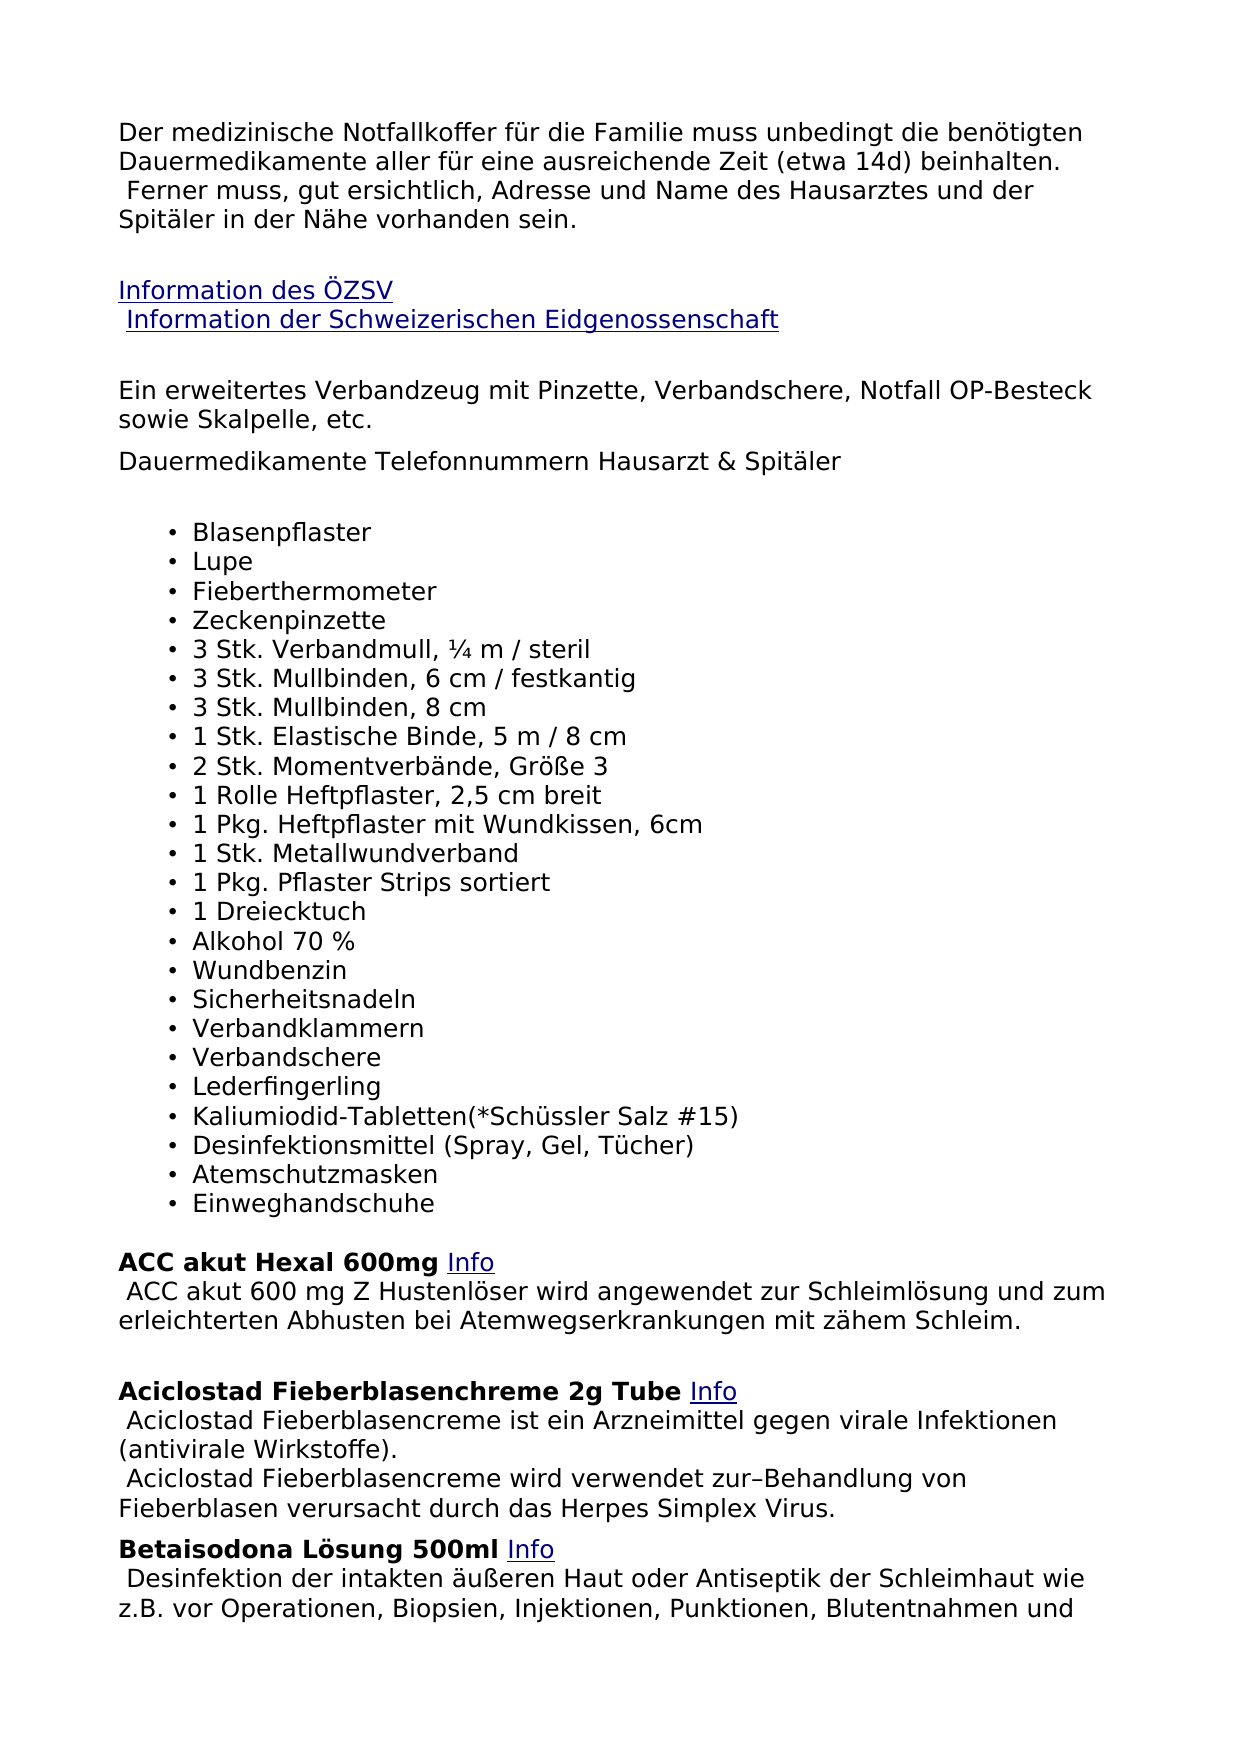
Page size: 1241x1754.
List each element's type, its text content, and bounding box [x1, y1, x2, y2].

list 1 Dreiecktuch [177, 898, 1122, 927]
list 1 Stk. Elastische Binde, 5 m / 8 cm [177, 723, 1122, 752]
list Sicherheitsnadeln [177, 985, 1122, 1014]
list Blasenpflaster [177, 518, 1122, 548]
list Verbandschere [177, 1043, 1122, 1073]
list Einweghandschuhe [177, 1189, 1122, 1218]
list 1 Pkg. Pflaster Strips sortiert [177, 868, 1122, 898]
list Atemschutzmasken [177, 1160, 1122, 1189]
text Aciclostad Fieberblasenchreme 2g Tube Info Aciclostad Fieberblasencreme ist ein Arzneimittel gegen virale Infektionen (antivirale Wirkstoffe). Aciclostad Fieberblasencreme wird verwendet zur–Behandlung von Fieberblasen verursacht durch das Herpes Simplex Virus. [118, 1377, 1122, 1523]
text Dauermedikamente Telefonnummern Hausarzt & Spitäler [118, 447, 1122, 476]
list Alkohol 70 % [177, 927, 1122, 956]
list Lederfingerling [177, 1073, 1122, 1102]
text Ein erweitertes Verbandzeug mit Pinzette, Verbandschere, Notfall OP-Besteck sowie Skalpelle, etc. [118, 376, 1122, 435]
list 1 Pkg. Heftpflaster mit Wundkissen, 6cm [177, 810, 1122, 839]
text ACC akut Hexal 600mg Info ACC akut 600 mg Z Hustenlöser wird angewendet zur Schleimlösung und zum erleichterten Abhusten bei Atemwegserkrankungen mit zähem Schleim. [118, 1248, 1122, 1364]
list 3 Stk. Verbandmull, ¼ m / steril [177, 635, 1122, 664]
list Kaliumiodid-Tabletten(*Schüssler Salz #15) [177, 1102, 1122, 1131]
list Zeckenpinzette [177, 606, 1122, 635]
list 2 Stk. Momentverbände, Größe 3 [177, 752, 1122, 781]
text Information des ÖZSV Information der Schweizerischen Eidgenossenschaft [118, 276, 1122, 364]
list Fieberthermometer [177, 577, 1122, 606]
text Betaisodona Lösung 500ml Info Desinfektion der intakten äußeren Haut oder Antiseptik der Schleimhaut wie z.B. vor Operationen, Biopsien, Injektionen, Punktionen, Blutentnahmen und [118, 1535, 1122, 1623]
list Lupe [177, 548, 1122, 577]
list 3 Stk. Mullbinden, 8 cm [177, 693, 1122, 723]
list 1 Stk. Metallwundverband [177, 839, 1122, 868]
text Der medizinische Notfallkoffer für die Familie muss unbedingt die benötigten Dauermedikamente aller für eine ausreichende Zeit (etwa 14d) beinhalten. Ferner muss, gut ersichtlich, Adresse und Name des Hausarztes und der Spitäler in der Nähe vorhanden sein. [118, 118, 1122, 264]
list Verbandklammern [177, 1014, 1122, 1043]
list 3 Stk. Mullbinden, 6 cm / festkantig [177, 664, 1122, 693]
list Wundbenzin [177, 956, 1122, 985]
list 1 Rolle Heftpflaster, 2,5 cm breit [177, 781, 1122, 810]
list Desinfektionsmittel (Spray, Gel, Tücher) [177, 1131, 1122, 1160]
